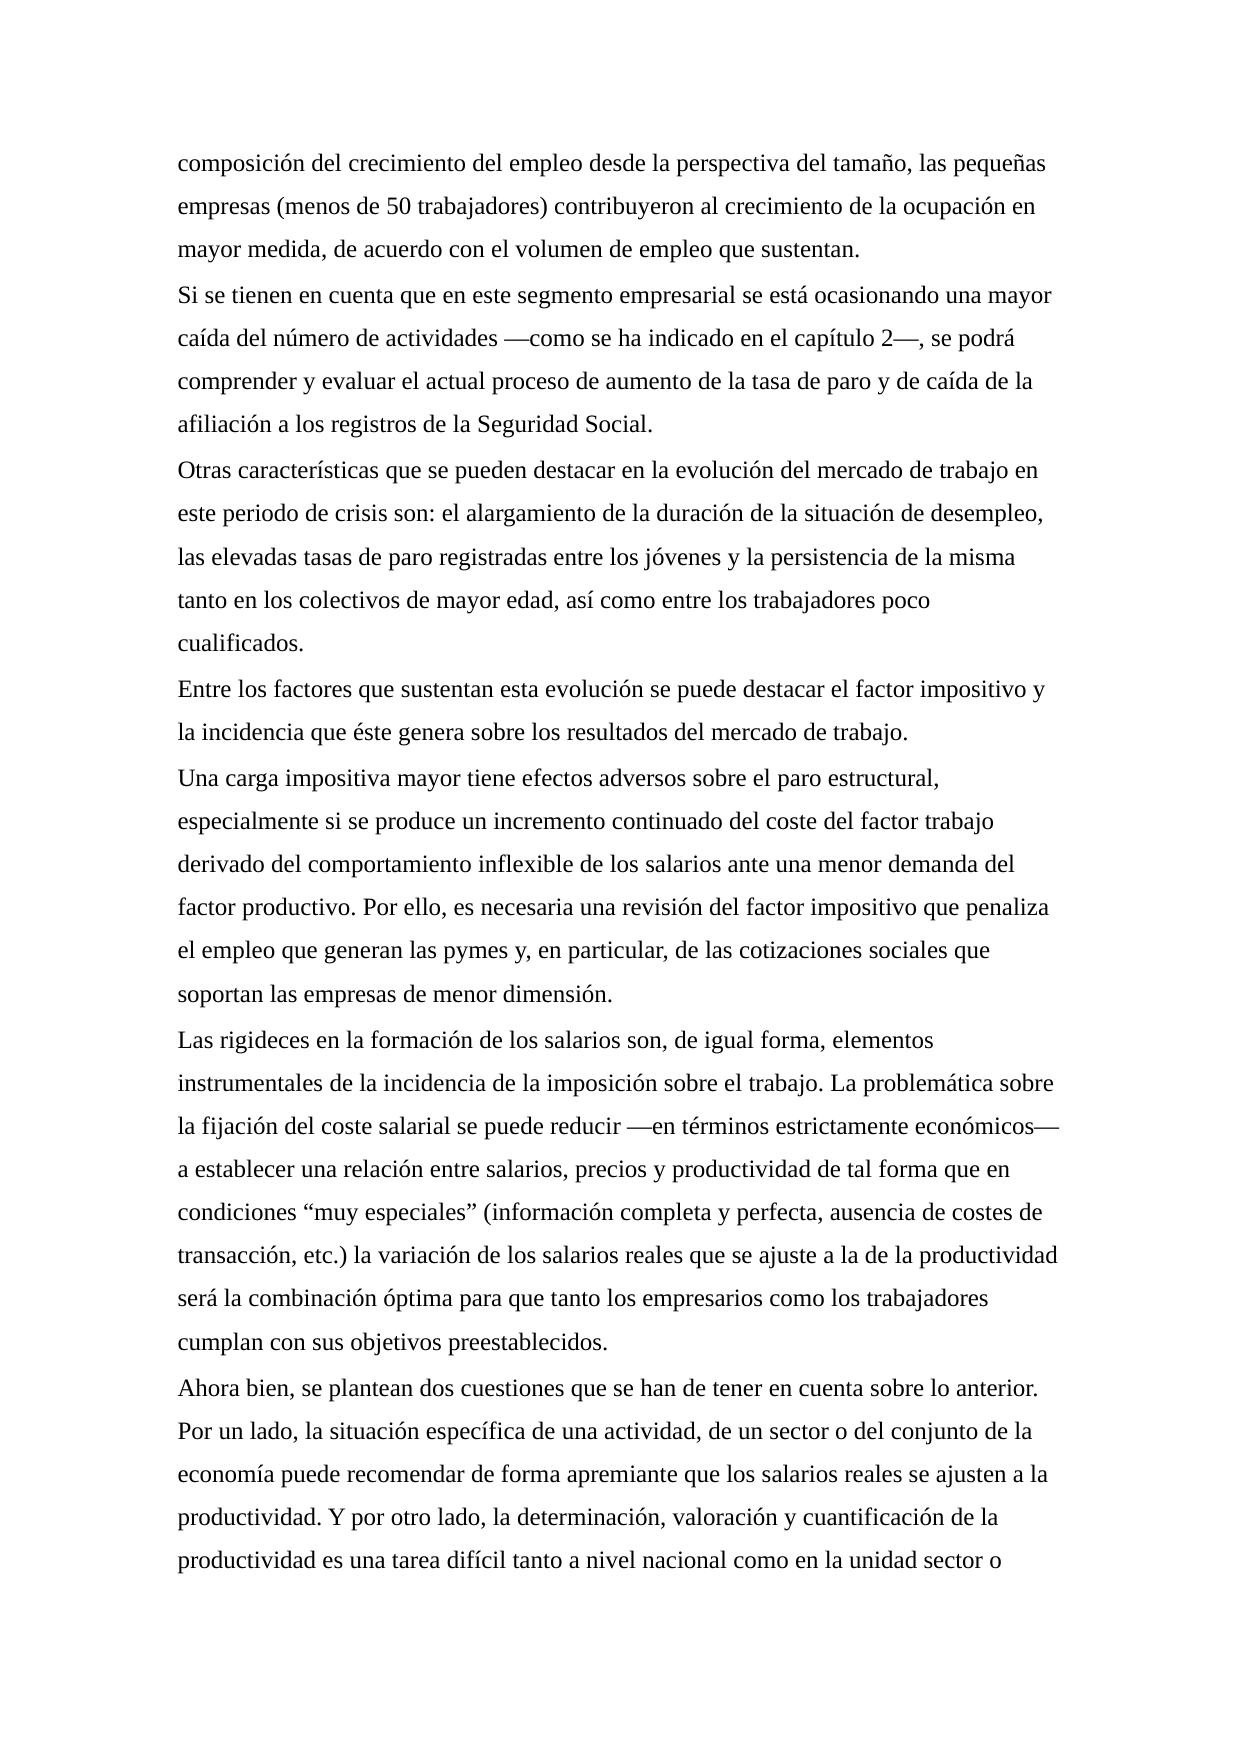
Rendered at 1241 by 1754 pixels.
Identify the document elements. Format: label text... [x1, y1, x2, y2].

text Una carga impositiva mayor tiene efectos adversos sobre el paro estructural, especialmente si se produce un incremento continuado del coste del factor trabajo derivado del comportamiento inflexible de los salarios ante una menor demanda del factor productivo. Por ello, es necesaria una revisión del factor impositivo que penaliza el empleo que generan las pymes y, en particular, de las cotizaciones sociales que soportan las empresas de menor dimensión. [177, 763, 1063, 1007]
text composición del crecimiento del empleo desde la perspectiva del tamaño, las pequeñas empresas (menos de 50 trabajadores) contribuyeron al crecimiento de la ocupación en mayor medida, de acuerdo con el volumen de empleo que sustentan. [177, 148, 1063, 263]
text Ahora bien, se plantean dos cuestiones que se han de tener en cuenta sobre lo anterior. Por un lado, la situación específica de una actividad, de un sector o del conjunto de la economía puede recomendar de forma apremiante que los salarios reales se ajusten a la productividad. Y por otro lado, la determinación, valoración y cuantificación de la productividad es una tarea difícil tanto a nivel nacional como en la unidad sector o [177, 1373, 1063, 1574]
text Otras características que se pueden destacar en la evolución del mercado de trabajo en este periodo de crisis son: el alargamiento de la duración de la situación de desempleo, las elevadas tasas de paro registradas entre los jóvenes y la persistencia de la misma tanto en los colectivos de mayor edad, así como entre los trabajadores poco cualificados. [177, 455, 1063, 657]
text Las rigideces en la formación de los salarios son, de igual forma, elementos instrumentales de la incidencia de la imposición sobre el trabajo. La problemática sobre la fijación del coste salarial se puede reducir —en términos estrictamente económicos— a establecer una relación entre salarios, precios y productividad de tal forma que en condiciones “muy especiales” (información completa y perfecta, ausencia de costes de transacción, etc.) la variación de los salarios reales que se ajuste a la de la productividad será la combinación óptima para que tanto los empresarios como los trabajadores cumplan con sus objetivos preestablecidos. [177, 1025, 1063, 1355]
text Entre los factores que sustentan esta evolución se puede destacar el factor impositivo y la incidencia que éste genera sobre los resultados del mercado de trabajo. [177, 674, 1063, 746]
text Si se tienen en cuenta que en este segmento empresarial se está ocasionando una mayor caída del número de actividades —como se ha indicado en el capítulo 2—, se podrá comprender y evaluar el actual proceso de aumento de la tasa de paro y de caída de la afiliación a los registros de la Seguridad Social. [177, 280, 1063, 438]
